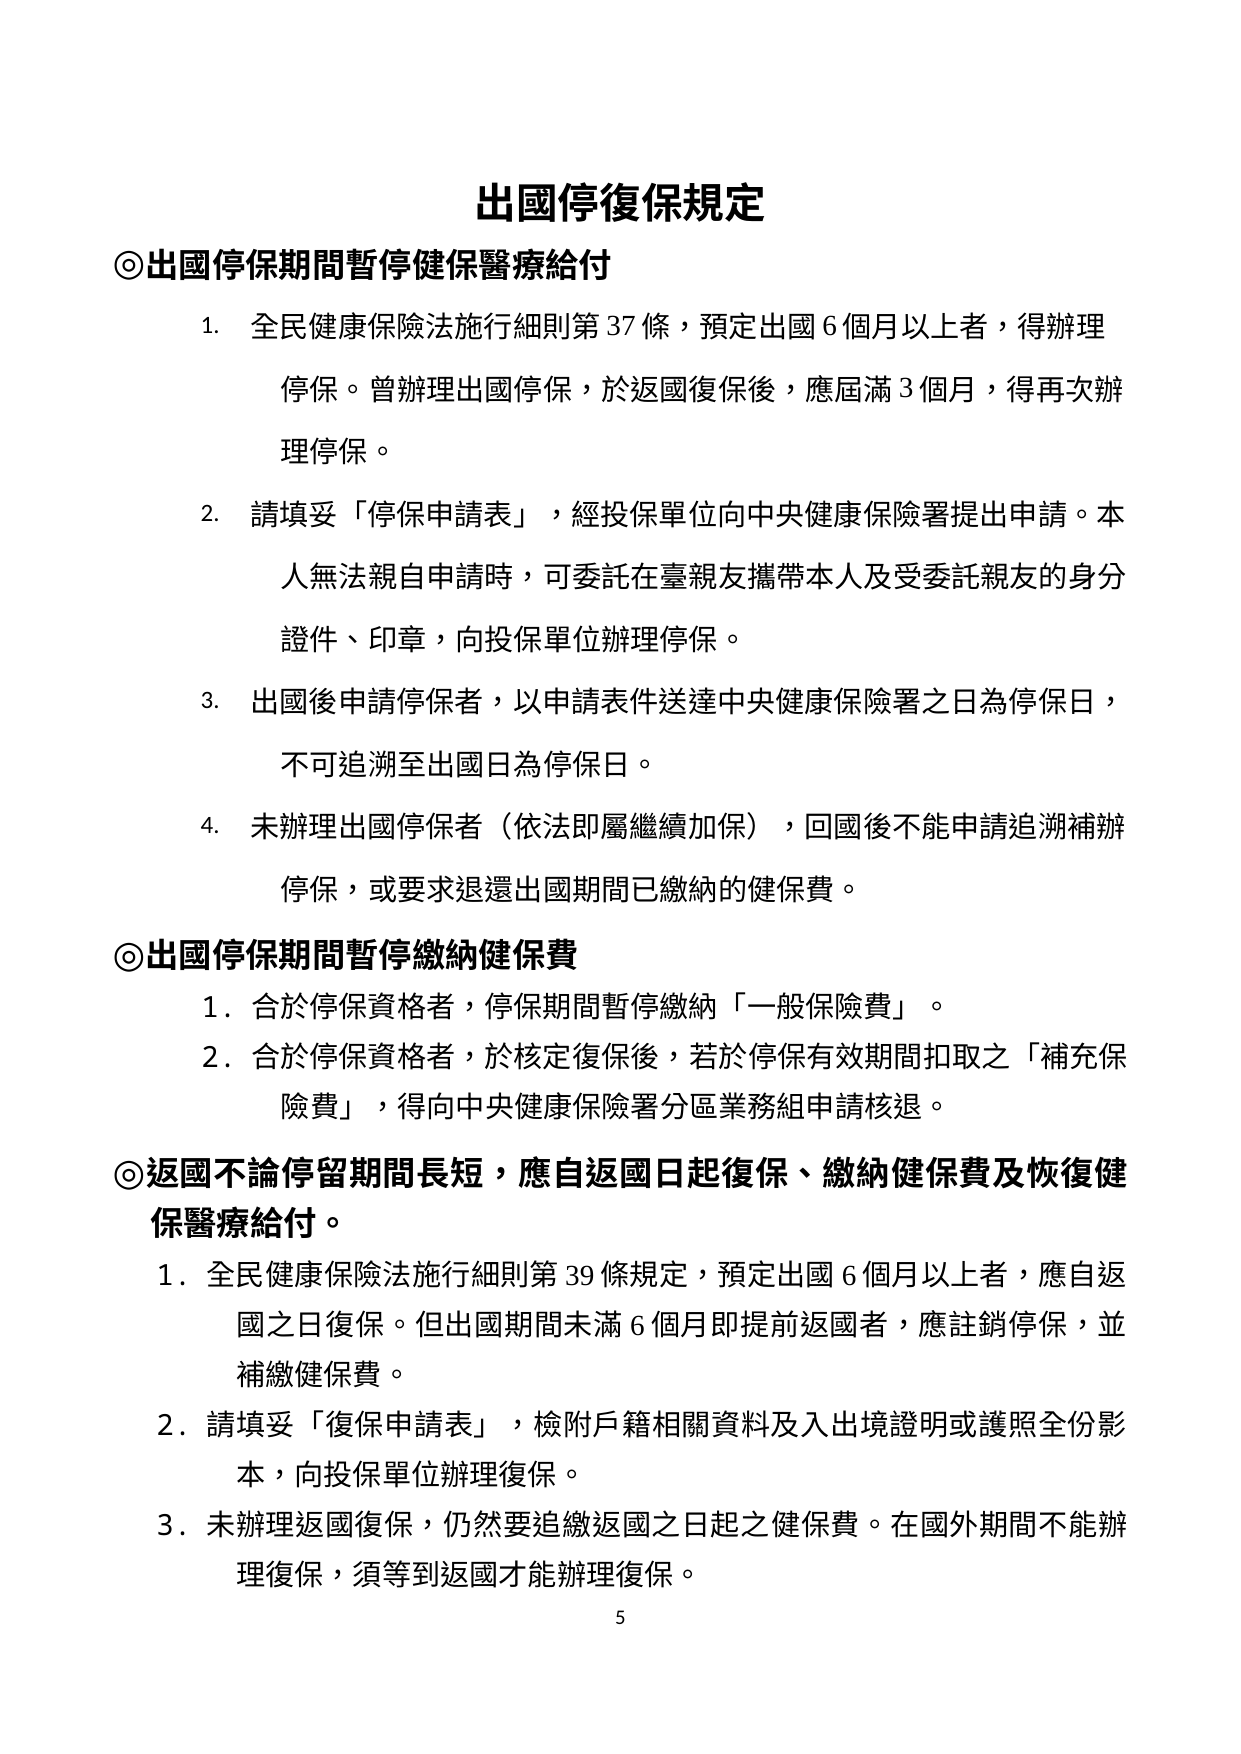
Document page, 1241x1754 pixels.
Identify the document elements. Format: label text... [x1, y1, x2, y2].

list 未辦理出國停保者（依法即屬繼續加保），回國後不能申請追溯補辦停保，或要求退還出國期間已繳納的健保費。 [200, 783, 1128, 908]
text ◎返國不論停留期間長短，應自返國日起復保、繳納健保費及恢復健保醫療給付。 [112, 1146, 1128, 1246]
list 合於停保資格者，於核定復保後，若於停保有效期間扣取之「補充保險費」，得向中央健康保險署分區業務組申請核退。 [201, 1027, 1128, 1127]
list 未辦理返國復保，仍然要追繳返國之日起之健保費。在國外期間不能辦理復保，須等到返國才能辦理復保。 [156, 1496, 1128, 1596]
list 請填妥「復保申請表」，檢附戶籍相關資料及入出境證明或護照全份影本，向投保單位辦理復保。 [156, 1396, 1128, 1496]
text 出國停復保規定 [112, 158, 1128, 221]
list 全民健康保險法施行細則第37條，預定出國6個月以上者，得辦理停保。曾辦理出國停保，於返國復保後，應屆滿3個月，得再次辦理停保。 [200, 283, 1128, 471]
list 全民健康保險法施行細則第39條規定，預定出國6個月以上者，應自返國之日復保。但出國期間未滿6個月即提前返國者，應註銷停保，並補繳健保費。 [156, 1246, 1128, 1396]
text ◎出國停保期間暫停健保醫療給付 [112, 221, 1128, 283]
list 出國後申請停保者，以申請表件送達中央健康保險署之日為停保日，不可追溯至出國日為停保日。 [200, 658, 1128, 783]
list 合於停保資格者，停保期間暫停繳納「一般保險費」。 [201, 977, 1128, 1027]
text ◎出國停保期間暫停繳納健保費 [112, 927, 1128, 977]
list 請填妥「停保申請表」，經投保單位向中央健康保險署提出申請。本人無法親自申請時，可委託在臺親友攜帶本人及受委託親友的身分證件、印章，向投保單位辦理停保。 [200, 471, 1128, 658]
